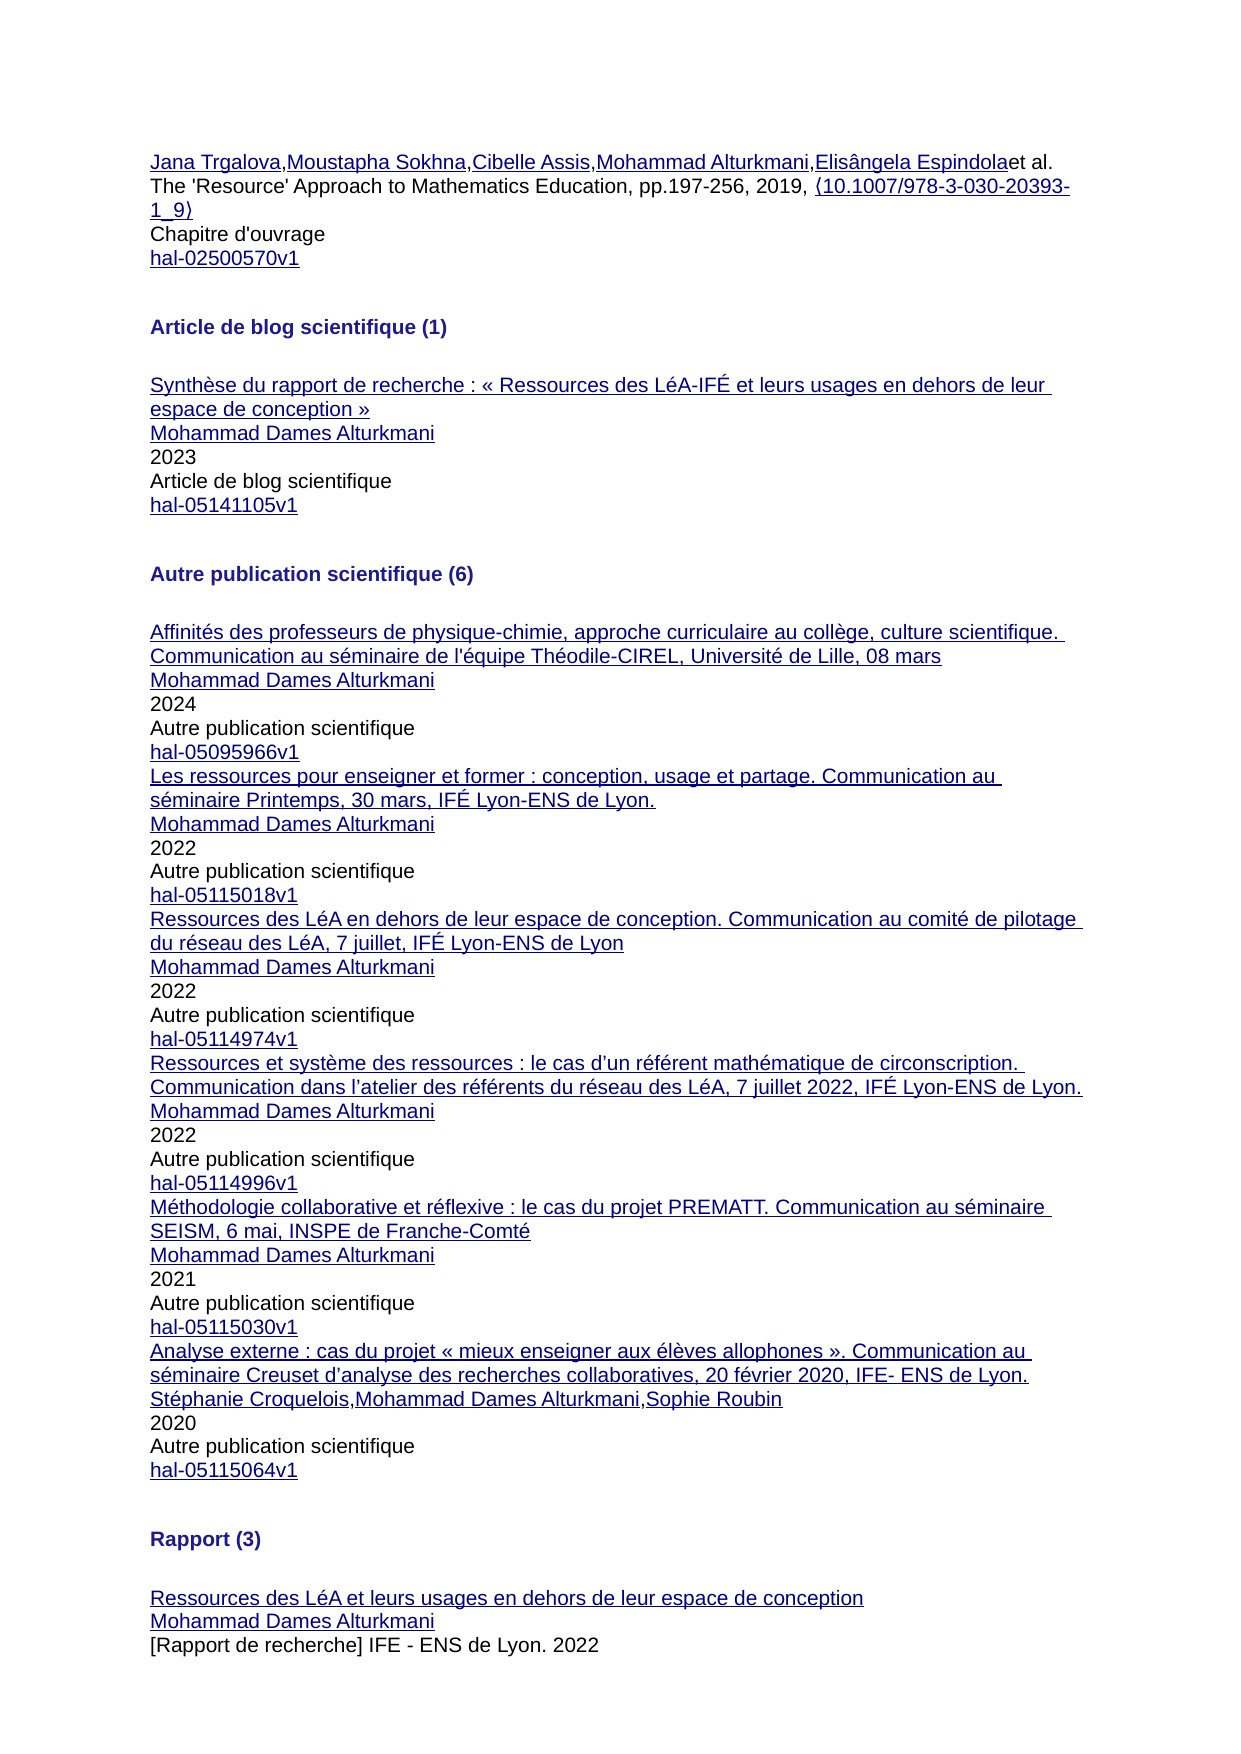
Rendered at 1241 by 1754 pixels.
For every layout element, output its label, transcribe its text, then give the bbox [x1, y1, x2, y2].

table_cell Ressources et système des ressources : le cas d’un référent mathématique de circonscription. Communication dans l’atelier des référents du réseau des LéA, 7 juillet 2022, IFÉ Lyon-ENS de Lyon. Mohammad Dames Alturkmani 2022 Autre publication scientifique hal-05114996v1 [150, 1051, 1090, 1195]
subtitle Rapport (3) [150, 1527, 1090, 1551]
table_header Ressources des LéA et leurs usages en dehors de leur espace de conception Mohammad Dames Alturkmani [Rapport de recherche] IFE - ENS de Lyon. 2022 [150, 1585, 1090, 1657]
subtitle Article de blog scientifique (1) [150, 314, 1090, 338]
table_cell Jana Trgalova,Moustapha Sokhna,Cibelle Assis,Mohammad Alturkmani,Elisângela Espindolaet al. The 'Resource' Approach to Mathematics Education, pp.197-256, 2019, ⟨10.1007/978-3-030-20393-1_9⟩ Chapitre d'ouvrage hal-02500570v1 [150, 150, 1090, 270]
table_cell Analyse externe : cas du projet « mieux enseigner aux élèves allophones ». Communication au séminaire Creuset d’analyse des recherches collaboratives, 20 février 2020, IFE- ENS de Lyon. Stéphanie Croquelois,Mohammad Dames Alturkmani,Sophie Roubin 2020 Autre publication scientifique hal-05115064v1 [150, 1339, 1090, 1482]
table_header Affinités des professeurs de physique-chimie, approche curriculaire au collège, culture scientifique. Communication au séminaire de l'équipe Théodile-CIREL, Université de Lille, 08 mars Mohammad Dames Alturkmani 2024 Autre publication scientifique hal-05095966v1 [150, 620, 1090, 763]
subtitle Autre publication scientifique (6) [150, 561, 1090, 585]
table_cell Méthodologie collaborative et réflexive : le cas du projet PREMATT. Communication au séminaire SEISM, 6 mai, INSPE de Franche-Comté Mohammad Dames Alturkmani 2021 Autre publication scientifique hal-05115030v1 [150, 1195, 1090, 1338]
table_header Synthèse du rapport de recherche : « Ressources des LéA-IFÉ et leurs usages en dehors de leur espace de conception » Mohammad Dames Alturkmani 2023 Article de blog scientifique hal-05141105v1 [150, 373, 1090, 517]
table_cell Les ressources pour enseigner et former : conception, usage et partage. Communication au séminaire Printemps, 30 mars, IFÉ Lyon-ENS de Lyon. Mohammad Dames Alturkmani 2022 Autre publication scientifique hal-05115018v1 [150, 764, 1090, 907]
table_cell Ressources des LéA en dehors de leur espace de conception. Communication au comité de pilotage du réseau des LéA, 7 juillet, IFÉ Lyon-ENS de Lyon Mohammad Dames Alturkmani 2022 Autre publication scientifique hal-05114974v1 [150, 907, 1090, 1051]
